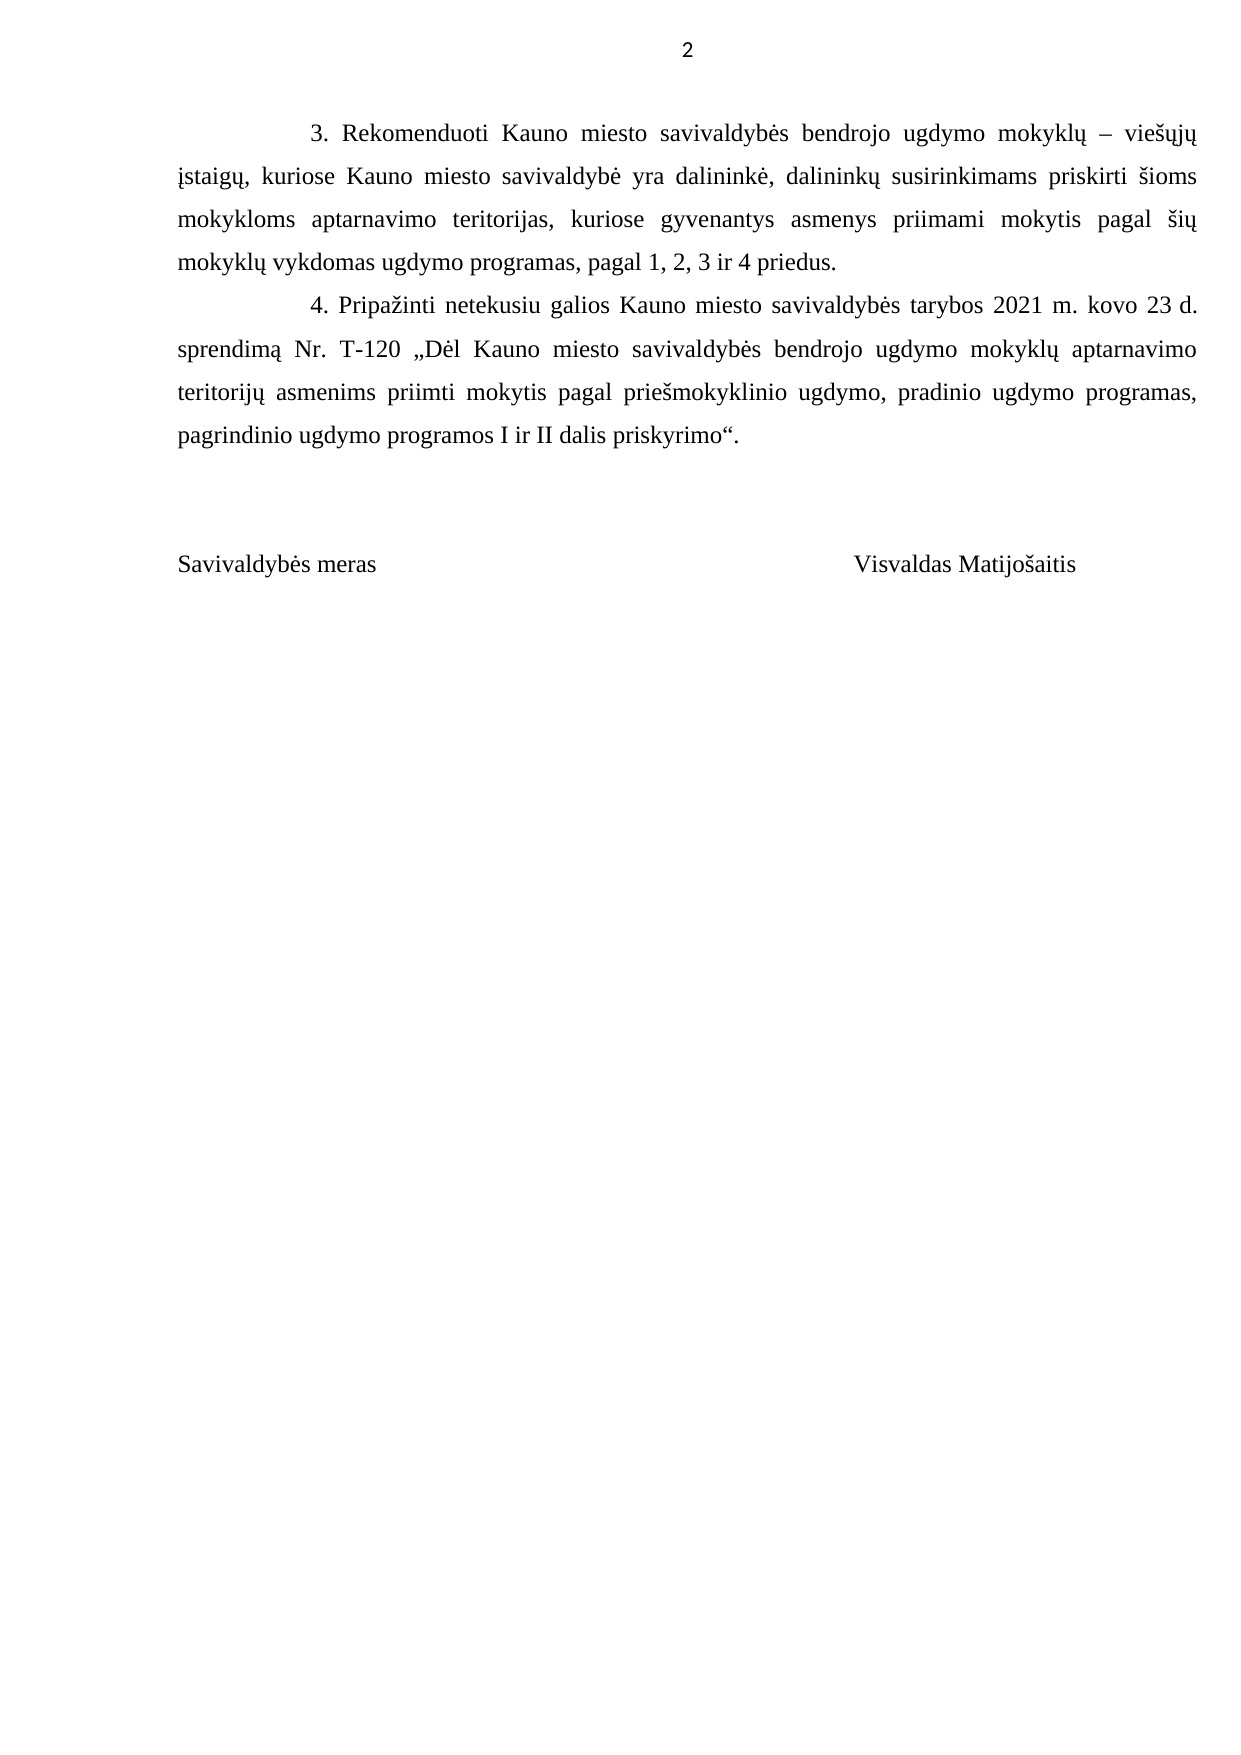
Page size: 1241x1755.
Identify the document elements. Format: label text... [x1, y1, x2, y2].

text Savivaldybės meras Visvaldas Matijošaitis [177, 549, 1198, 578]
text 4. Pripažinti netekusiu galios Kauno miesto savivaldybės tarybos 2021 m. kovo 23 d. sprendimą Nr. T-120 „Dėl Kauno miesto savivaldybės bendrojo ugdymo mokyklų aptarnavimo teritorijų asmenims priimti mokytis pagal priešmokyklinio ugdymo, pradinio ugdymo programas, pagrindinio ugdymo programos I ir II dalis priskyrimo“. [177, 291, 1198, 449]
text 3. Rekomenduoti Kauno miesto savivaldybės bendrojo ugdymo mokyklų – viešųjų įstaigų, kuriose Kauno miesto savivaldybė yra dalininkė, dalininkų susirinkimams priskirti šioms mokykloms aptarnavimo teritorijas, kuriose gyvenantys asmenys priimami mokytis pagal šių mokyklų vykdomas ugdymo programas, pagal 1, 2, 3 ir 4 priedus. [177, 118, 1198, 276]
